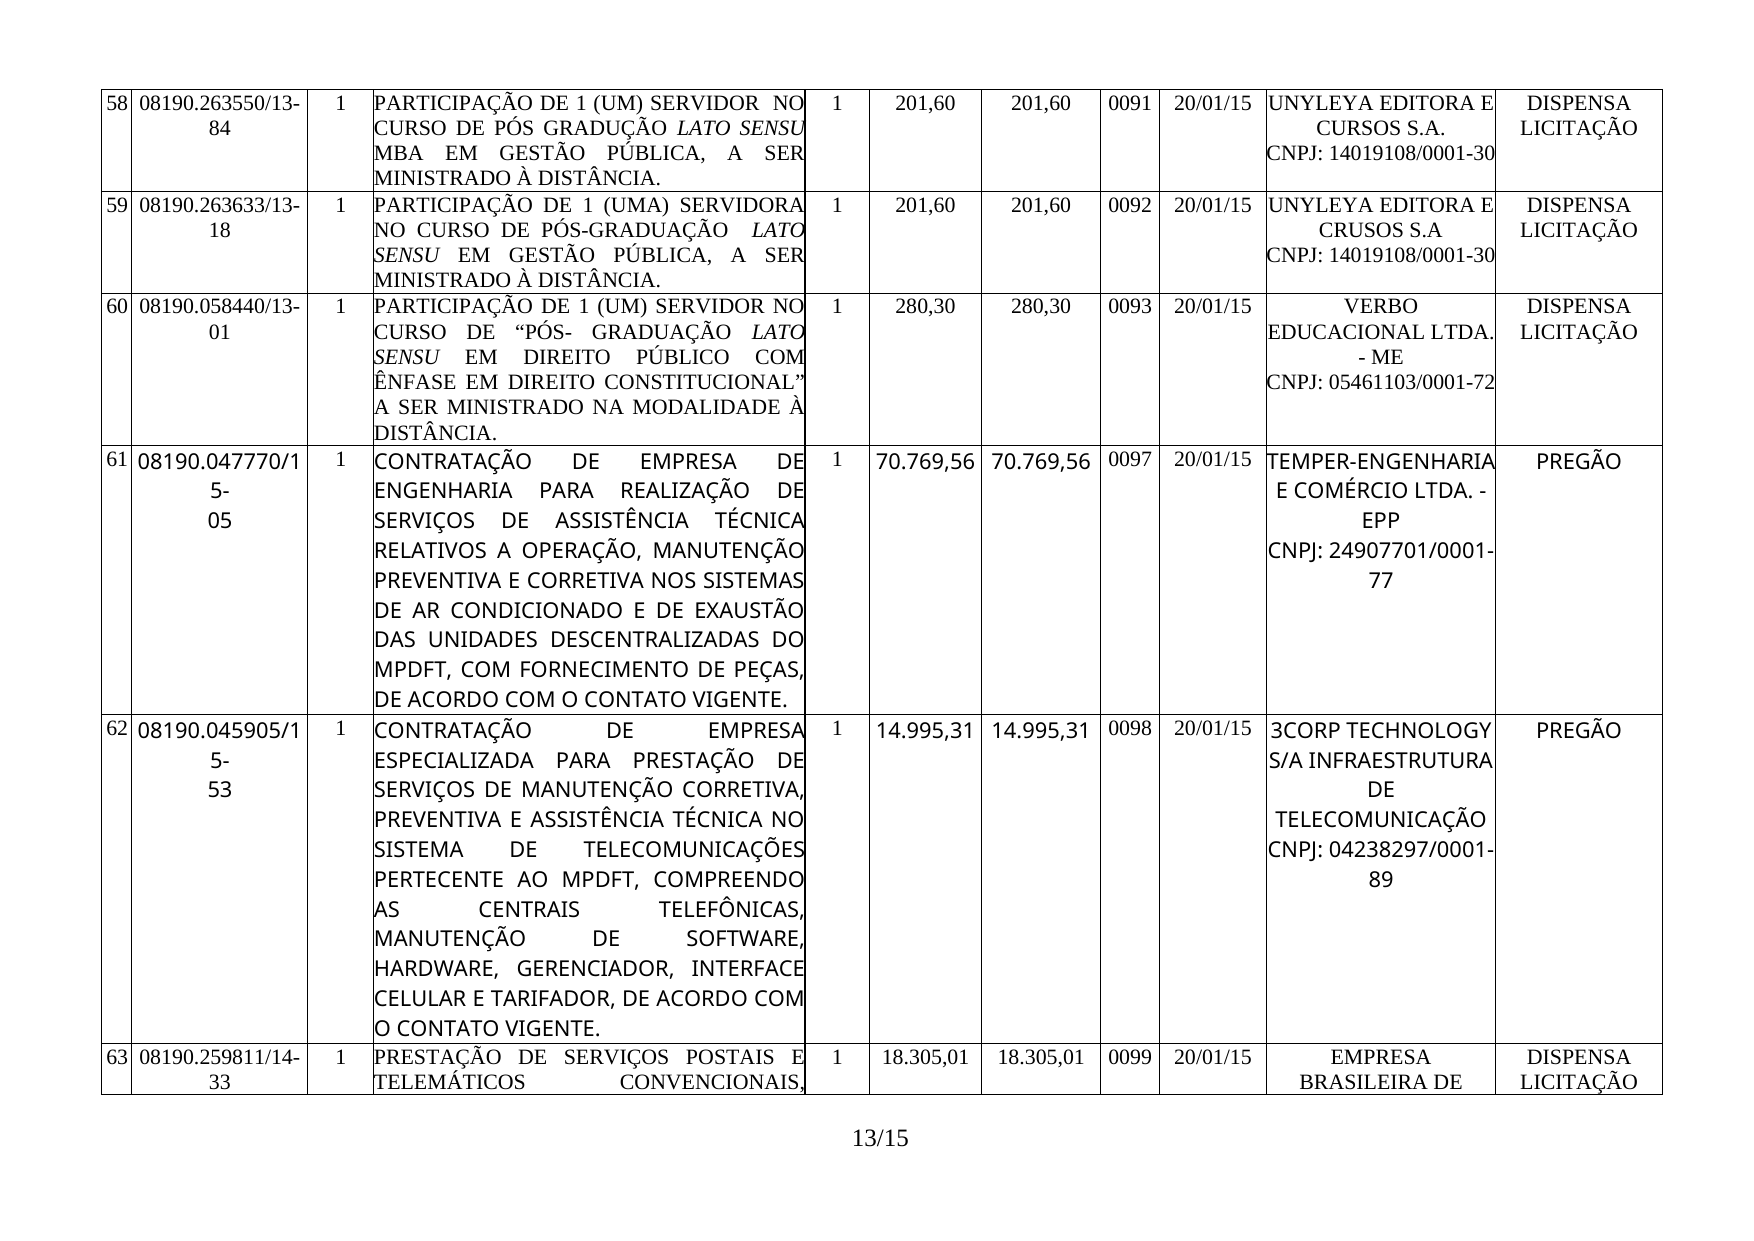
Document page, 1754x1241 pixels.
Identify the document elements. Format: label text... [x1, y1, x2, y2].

table_cell DISPENSA LICITAÇÃO [1496, 192, 1662, 292]
table_cell 18.305,01 [870, 1044, 981, 1094]
table_cell 62 [102, 715, 131, 1043]
table_cell VERBO EDUCACIONAL LTDA. - ME CNPJ: 05461103/0001-72 [1267, 294, 1495, 445]
table_cell 280,30 [982, 294, 1100, 445]
table_cell 280,30 [870, 294, 981, 445]
table_cell 70.769,56 [982, 446, 1100, 714]
table_cell TEMPER-ENGENHARIA E COMÉRCIO LTDA. -EPP CNPJ: 24907701/0001-77 [1267, 446, 1495, 714]
table_cell 1 [806, 446, 869, 714]
table_cell 1 [806, 192, 869, 292]
table_cell 201,60 [870, 90, 981, 191]
table_cell 20/01/15 [1160, 715, 1266, 1043]
table_cell CONTRATAÇÃO DE EMPRESA ESPECIALIZADA PARA PRESTAÇÃO DE SERVIÇOS DE MANUTENÇÃO CORRETIVA, PREVENTIVA E ASSISTÊNCIA TÉCNICA NO SISTEMA DE TELECOMUNICAÇÕES PERTECENTE AO MPDFT, COMPREENDO AS CENTRAIS TELEFÔNICAS, MANUTENÇÃO DE SOFTWARE, HARDWARE, GERENCIADOR, INTERFACE CELULAR E TARIFADOR, DE ACORDO COM O CONTATO VIGENTE. [374, 715, 804, 1043]
table_cell 1 [308, 446, 373, 714]
table_cell 70.769,56 [870, 446, 981, 714]
table_cell 0099 [1101, 1044, 1159, 1094]
table_cell 1 [806, 715, 869, 1043]
table_cell 08190.263633/13-18 [132, 192, 307, 292]
table_cell 08190.259811/14-33 [132, 1044, 307, 1094]
table_cell 20/01/15 [1160, 294, 1266, 445]
table_cell 1 [806, 1044, 869, 1094]
table_cell 1 [308, 715, 373, 1043]
table_cell 1 [308, 1044, 373, 1094]
table_cell 08190.045905/15- 53 [132, 715, 307, 1043]
table_cell 58 [102, 90, 131, 191]
table_cell 61 [102, 446, 131, 714]
table_cell 20/01/15 [1160, 90, 1266, 191]
table_cell PRESTAÇÃO DE SERVIÇOS POSTAIS E TELEMÁTICOS CONVENCIONAIS, [374, 1044, 804, 1094]
table_cell 08190.047770/15- 05 [132, 446, 307, 714]
table_cell 59 [102, 192, 131, 292]
table_cell 0098 [1101, 715, 1159, 1043]
table_cell PARTICIPAÇÃO DE 1 (UM) SERVIDOR NO CURSO DE “PÓS- GRADUAÇÃO LATO SENSU EM DIREITO PÚBLICO COM ÊNFASE EM DIREITO CONSTITUCIONAL” A SER MINISTRADO NA MODALIDADE À DISTÂNCIA. [374, 294, 804, 445]
table_cell PREGÃO [1496, 715, 1662, 1043]
table_cell 0091 [1101, 90, 1159, 191]
table_cell PARTICIPAÇÃO DE 1 (UM) SERVIDOR NO CURSO DE PÓS GRADUÇÃO LATO SENSU MBA EM GESTÃO PÚBLICA, A SER MINISTRADO À DISTÂNCIA. [374, 90, 804, 191]
table_cell 08190.263550/13-84 [132, 90, 307, 191]
table_cell 1 [308, 294, 373, 445]
table_cell 60 [102, 294, 131, 445]
table_cell EMPRESA BRASILEIRA DE [1267, 1044, 1495, 1094]
table_cell UNYLEYA EDITORA E CURSOS S.A. CNPJ: 14019108/0001-30 [1267, 90, 1495, 191]
table_cell 1 [806, 90, 869, 191]
table_cell 0097 [1101, 446, 1159, 714]
table_cell PREGÃO [1496, 446, 1662, 714]
table_cell 3CORP TECHNOLOGY S/A INFRAESTRUTURA DE TELECOMUNICAÇÃO CNPJ: 04238297/0001-89 [1267, 715, 1495, 1043]
table_cell PARTICIPAÇÃO DE 1 (UMA) SERVIDORA NO CURSO DE PÓS-GRADUAÇÃO LATO SENSU EM GESTÃO PÚBLICA, A SER MINISTRADO À DISTÂNCIA. [374, 192, 804, 292]
table_cell 201,60 [982, 90, 1100, 191]
table_cell 20/01/15 [1160, 446, 1266, 714]
table_cell 08190.058440/13-01 [132, 294, 307, 445]
table_cell CONTRATAÇÃO DE EMPRESA DE ENGENHARIA PARA REALIZAÇÃO DE SERVIÇOS DE ASSISTÊNCIA TÉCNICA RELATIVOS A OPERAÇÃO, MANUTENÇÃO PREVENTIVA E CORRETIVA NOS SISTEMAS DE AR CONDICIONADO E DE EXAUSTÃO DAS UNIDADES DESCENTRALIZADAS DO MPDFT, COM FORNECIMENTO DE PEÇAS, DE ACORDO COM O CONTATO VIGENTE. [374, 446, 804, 714]
table_cell 20/01/15 [1160, 1044, 1266, 1094]
table_cell 14.995,31 [982, 715, 1100, 1043]
table_cell 1 [806, 294, 869, 445]
table_cell 18.305,01 [982, 1044, 1100, 1094]
table_cell 1 [308, 90, 373, 191]
table_cell 14.995,31 [870, 715, 981, 1043]
table_cell 201,60 [870, 192, 981, 292]
table_cell DISPENSA LICITAÇÃO [1496, 1044, 1662, 1094]
table_cell 20/01/15 [1160, 192, 1266, 292]
table_cell UNYLEYA EDITORA E CRUSOS S.A CNPJ: 14019108/0001-30 [1267, 192, 1495, 292]
table_cell 0093 [1101, 294, 1159, 445]
table_cell 201,60 [982, 192, 1100, 292]
table_cell DISPENSA LICITAÇÃO [1496, 294, 1662, 445]
table_cell DISPENSA LICITAÇÃO [1496, 90, 1662, 191]
table_cell 63 [102, 1044, 131, 1094]
table_cell 1 [308, 192, 373, 292]
table_cell 0092 [1101, 192, 1159, 292]
